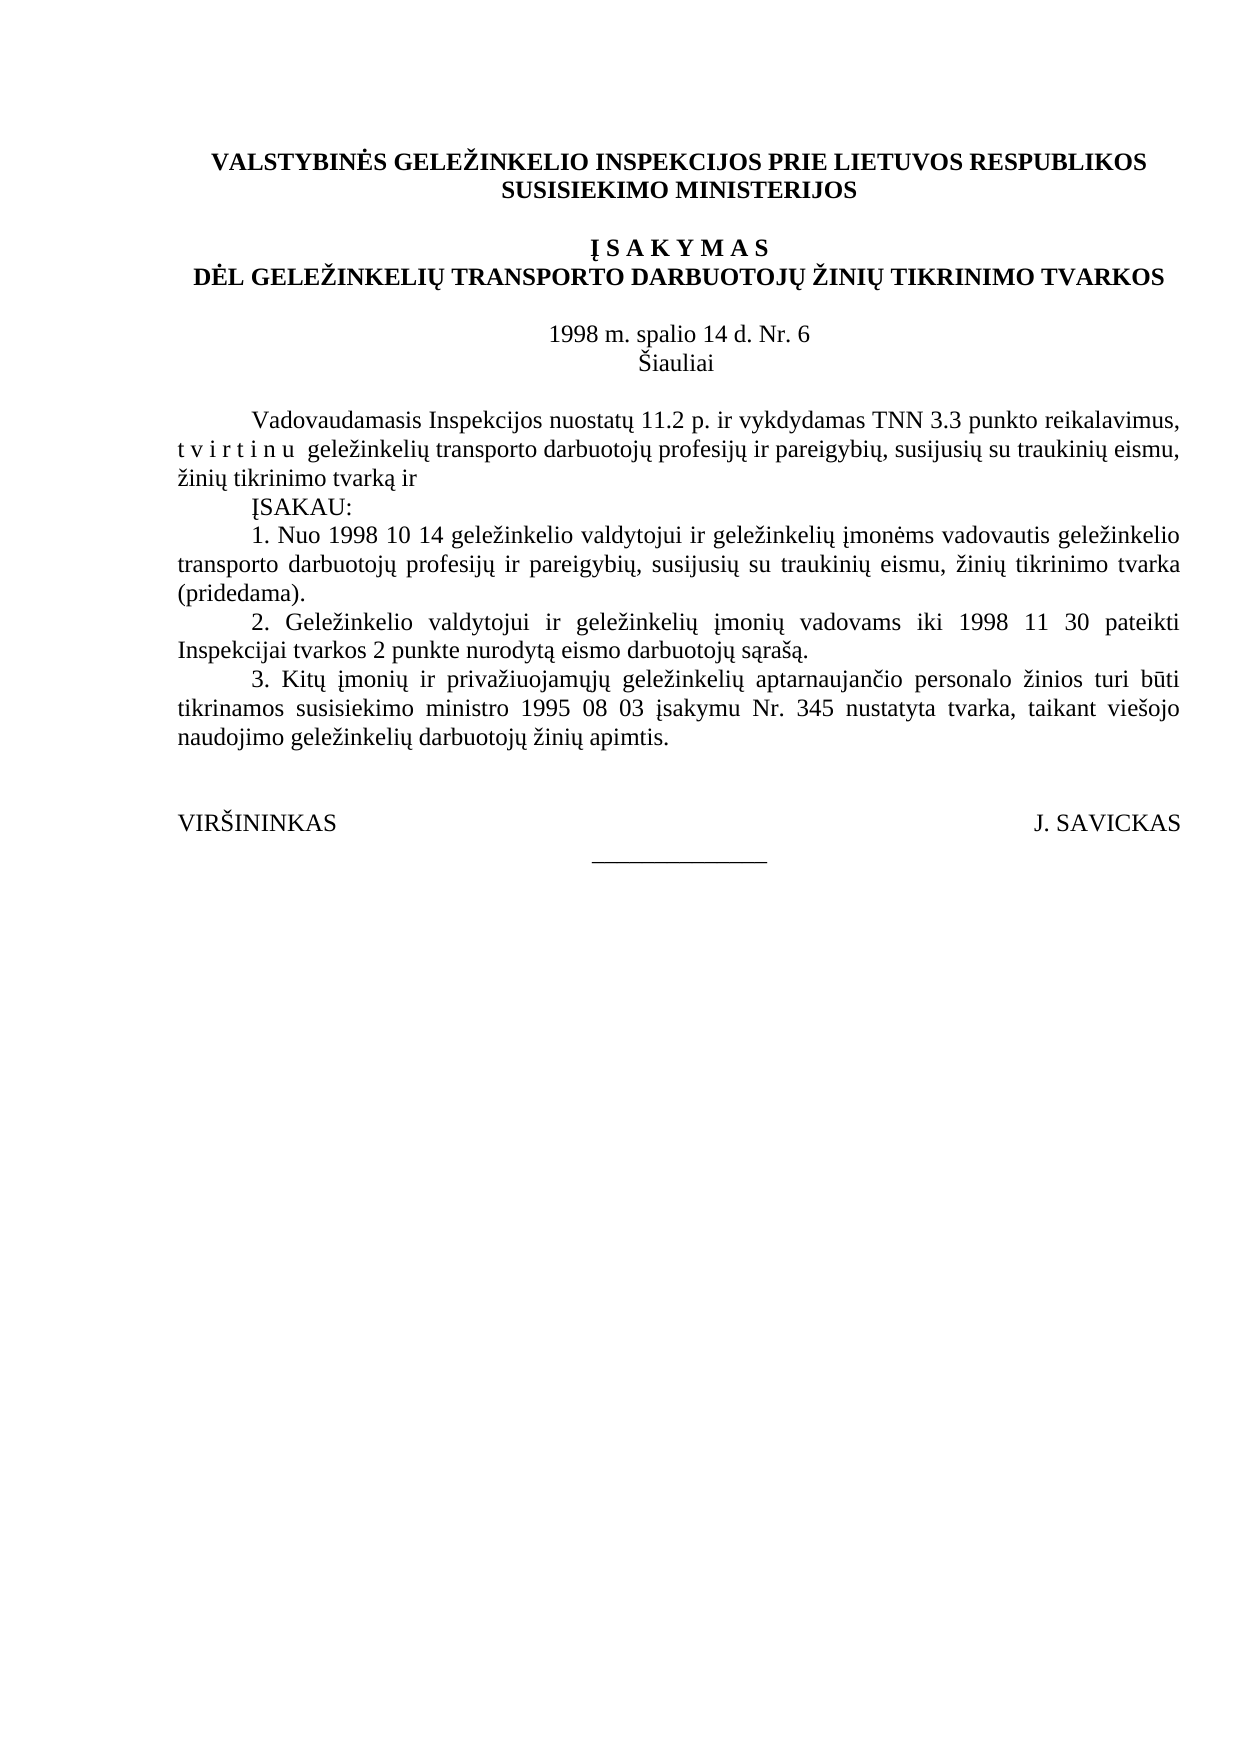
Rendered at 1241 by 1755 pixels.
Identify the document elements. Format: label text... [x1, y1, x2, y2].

text Į S A K Y M A S [177, 233, 1181, 262]
text ĮSAKAU: [177, 492, 1181, 521]
text 2. Geležinkelio valdytojui ir geležinkelių įmonių vadovams iki 1998 11 30 pateikti Inspekcijai tvarkos 2 punkte nurodytą eismo darbuotojų sąrašą. [177, 607, 1181, 664]
text DĖL GELEŽINKELIŲ TRANSPORTO DARBUOTOJŲ ŽINIŲ TIKRINIMO TVARKOS [177, 262, 1181, 291]
text VIRŠININKAS J. SAVICKAS [177, 808, 1181, 837]
text Vadovaudamasis Inspekcijos nuostatų 11.2 p. ir vykdydamas TNN 3.3 punkto reikalavimus, tvirtinu geležinkelių transporto darbuotojų profesijų ir pareigybių, susijusių su traukinių eismu, žinių tikrinimo tvarką ir [177, 406, 1181, 492]
text 1. Nuo 1998 10 14 geležinkelio valdytojui ir geležinkelių įmonėms vadovautis geležinkelio transporto darbuotojų profesijų ir pareigybių, susijusių su traukinių eismu, žinių tikrinimo tvarka (pridedama). [177, 521, 1181, 607]
text 1998 m. spalio 14 d. Nr. 6 [177, 319, 1181, 348]
text ______________ [177, 837, 1181, 866]
text 3. Kitų įmonių ir privažiuojamųjų geležinkelių aptarnaujančio personalo žinios turi būti tikrinamos susisiekimo ministro 1995 08 03 įsakymu Nr. 345 nustatyta tvarka, taikant viešojo naudojimo geležinkelių darbuotojų žinių apimtis. [177, 664, 1181, 751]
text Šiauliai [177, 348, 1181, 377]
text VALSTYBINĖS GELEŽINKELIO INSPEKCIJOS PRIE LIETUVOS RESPUBLIKOS SUSISIEKIMO MINISTERIJOS [177, 147, 1181, 204]
